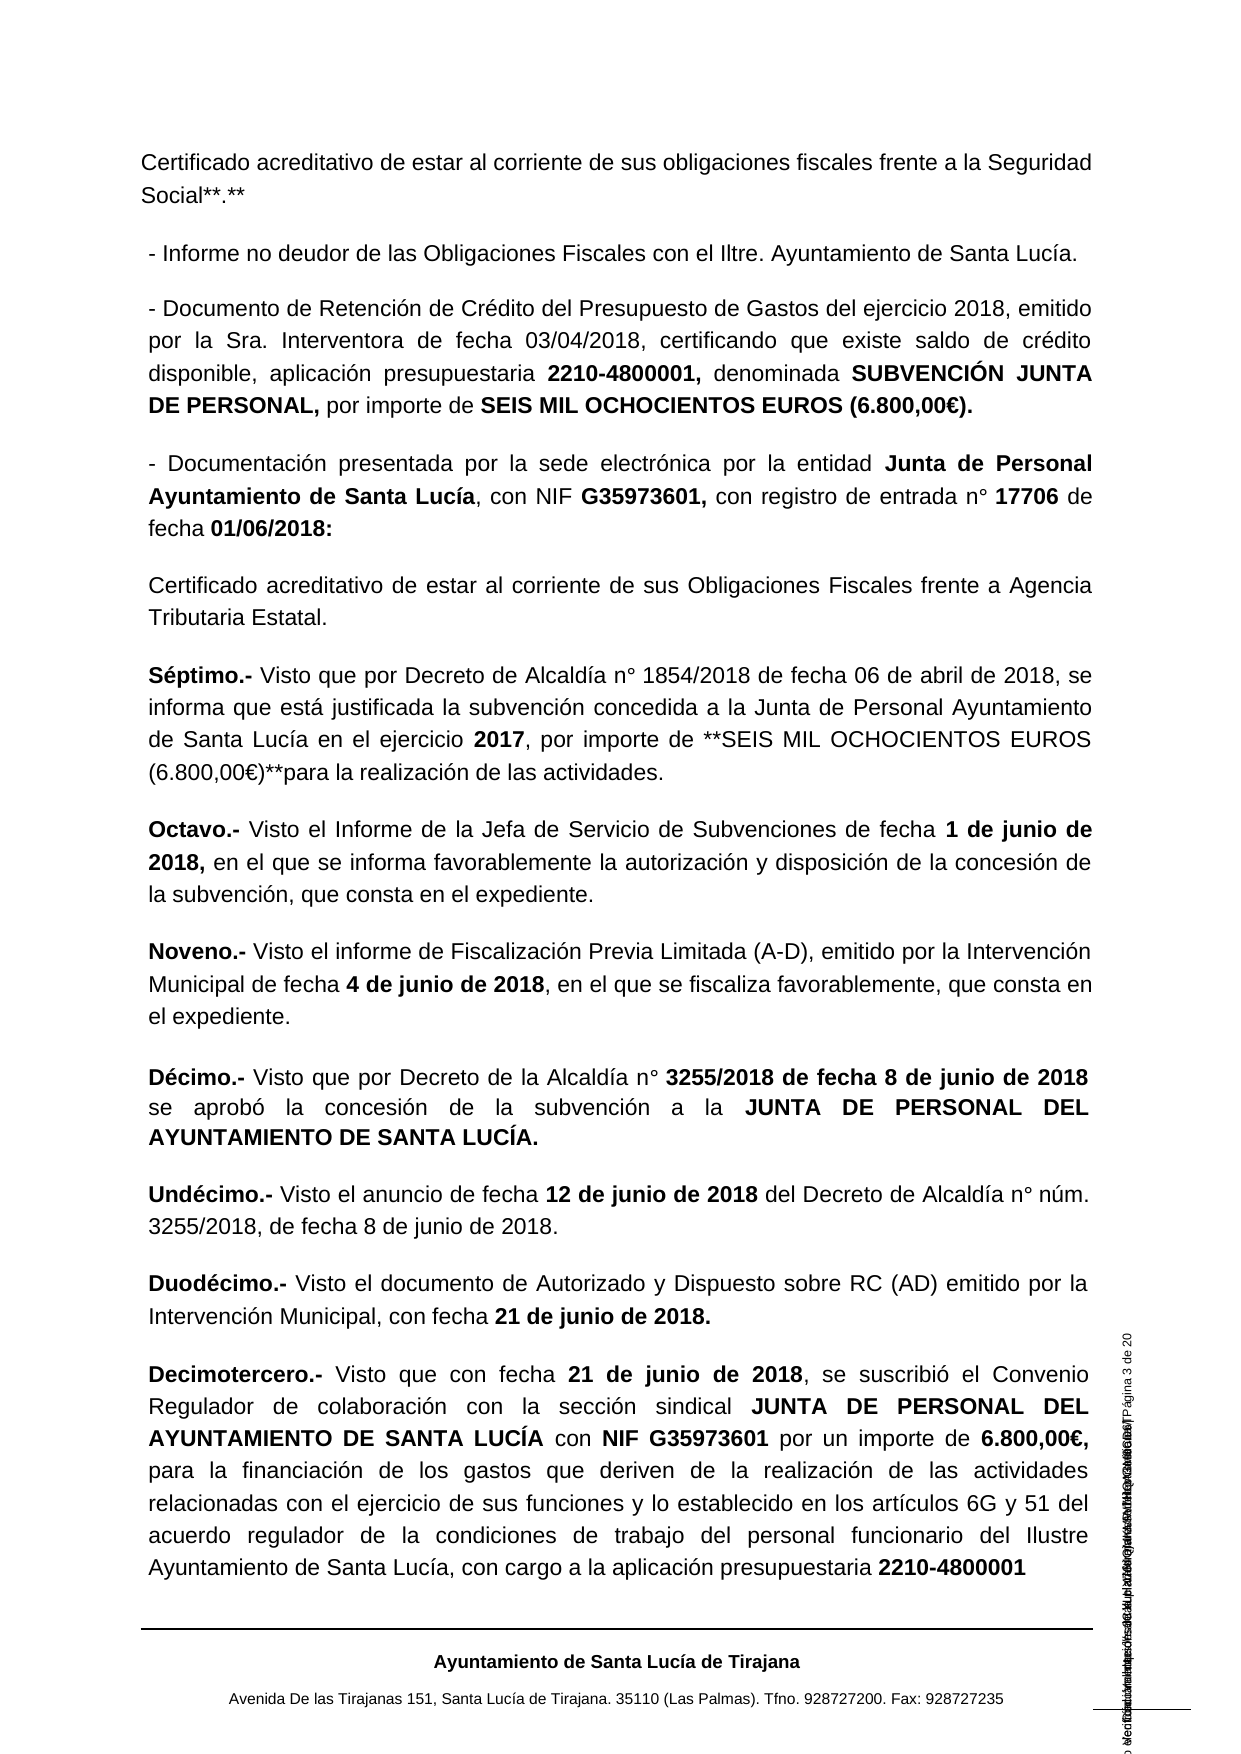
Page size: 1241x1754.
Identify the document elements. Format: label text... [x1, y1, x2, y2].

table_header Cód. Validación: 3CXLHX764QMKMW7HQA3M9CD6T Verificación: https://santaluciadetirajana.sedelectronica.es/ Documento firmado electrónicamente desde la plataforma esPublico Gestiona | Página 3 de 20 [1119, 1062, 1191, 1609]
table_header [1093, 1619, 1191, 1709]
table_cell Ayuntamiento de Santa Lucía de Tirajana Avenida De las Tirajanas 151, Santa Lucía de Tirajana. 35110 (Las Palmas). Tfno. 928727200. Fax: 928727235 [141, 1630, 1093, 1709]
text Certificado acreditativo de estar al corriente de sus Obligaciones Fiscales frente a Agencia Tributaria Estatal. [148, 568, 1093, 632]
table_header [141, 1619, 1093, 1628]
text - Informe no deudor de las Obligaciones Fiscales con el Iltre. Ayuntamiento de Santa Lucía. [148, 240, 1190, 266]
text Séptimo.- Visto que por Decreto de Alcaldía n° 1854/2018 de fecha 06 de abril de 2018, se informa que está justificada la subvención concedida a la Junta de Personal Ayuntamiento de Santa Lucía en el ejercicio 2017, por importe de **SEIS MIL OCHOCIENTOS EUROS (6.800,00€)**para la realización de las actividades. [148, 657, 1093, 787]
text - Documentación presentada por la sede electrónica por la entidad Junta de Personal Ayuntamiento de Santa Lucía, con NIF G35973601, con registro de entrada n° 17706 de fecha 01/06/2018: [148, 446, 1093, 543]
text Octavo.- Visto el Informe de la Jefa de Servicio de Subvenciones de fecha 1 de junio de 2018, en el que se informa favorablemente la autorización y disposición de la concesión de la subvención, que consta en el expediente. [148, 812, 1093, 909]
text - Documento de Retención de Crédito del Presupuesto de Gastos del ejercicio 2018, emitido por la Sra. Interventora de fecha 03/04/2018, certificando que existe saldo de crédito disponible, aplicación presupuestaria 2210-4800001, denominada SUBVENCIÓN JUNTA DE PERSONAL, por importe de SEIS MIL OCHOCIENTOS EUROS (6.800,00€). [148, 291, 1093, 420]
text Certificado acreditativo de estar al corriente de sus obligaciones fiscales frente a la Seguridad Social**.** [141, 145, 1093, 209]
text Noveno.- Visto el informe de Fiscalización Previa Limitada (A-D), emitido por la Intervención Municipal de fecha 4 de junio de 2018, en el que se fiscaliza favorablemente, que consta en el expediente. [148, 934, 1093, 1031]
table_header Décimo.- Visto que por Decreto de la Alcaldía n° 3255/2018 de fecha 8 de junio de 2018 se aprobó la concesión de la subvención a la JUNTA DE PERSONAL DEL AYUNTAMIENTO DE SANTA LUCÍA. Undécimo.- Visto el anuncio de fecha 12 de junio de 2018 del Decreto de Alcaldía n° núm. 3255/2018, de fecha 8 de junio de 2018. Duodécimo.- Visto el documento de Autorizado y Dispuesto sobre RC (AD) emitido por la Intervención Municipal, con fecha 21 de junio de 2018. Decimotercero.- Visto que con fecha 21 de junio de 2018, se suscribió el Convenio Regulador de colaboración con la sección sindical JUNTA DE PERSONAL DEL AYUNTAMIENTO DE SANTA LUCÍA con NIF G35973601 por un importe de 6.800,00€, para la financiación de los gastos que deriven de la realización de las actividades relacionadas con el ejercicio de sus funciones y lo establecido en los artículos 6G y 51 del acuerdo regulador de la condiciones de trabajo del personal funcionario del Ilustre Ayuntamiento de Santa Lucía, con cargo a la aplicación presupuestaria 2210-4800001 [141, 1062, 1119, 1609]
